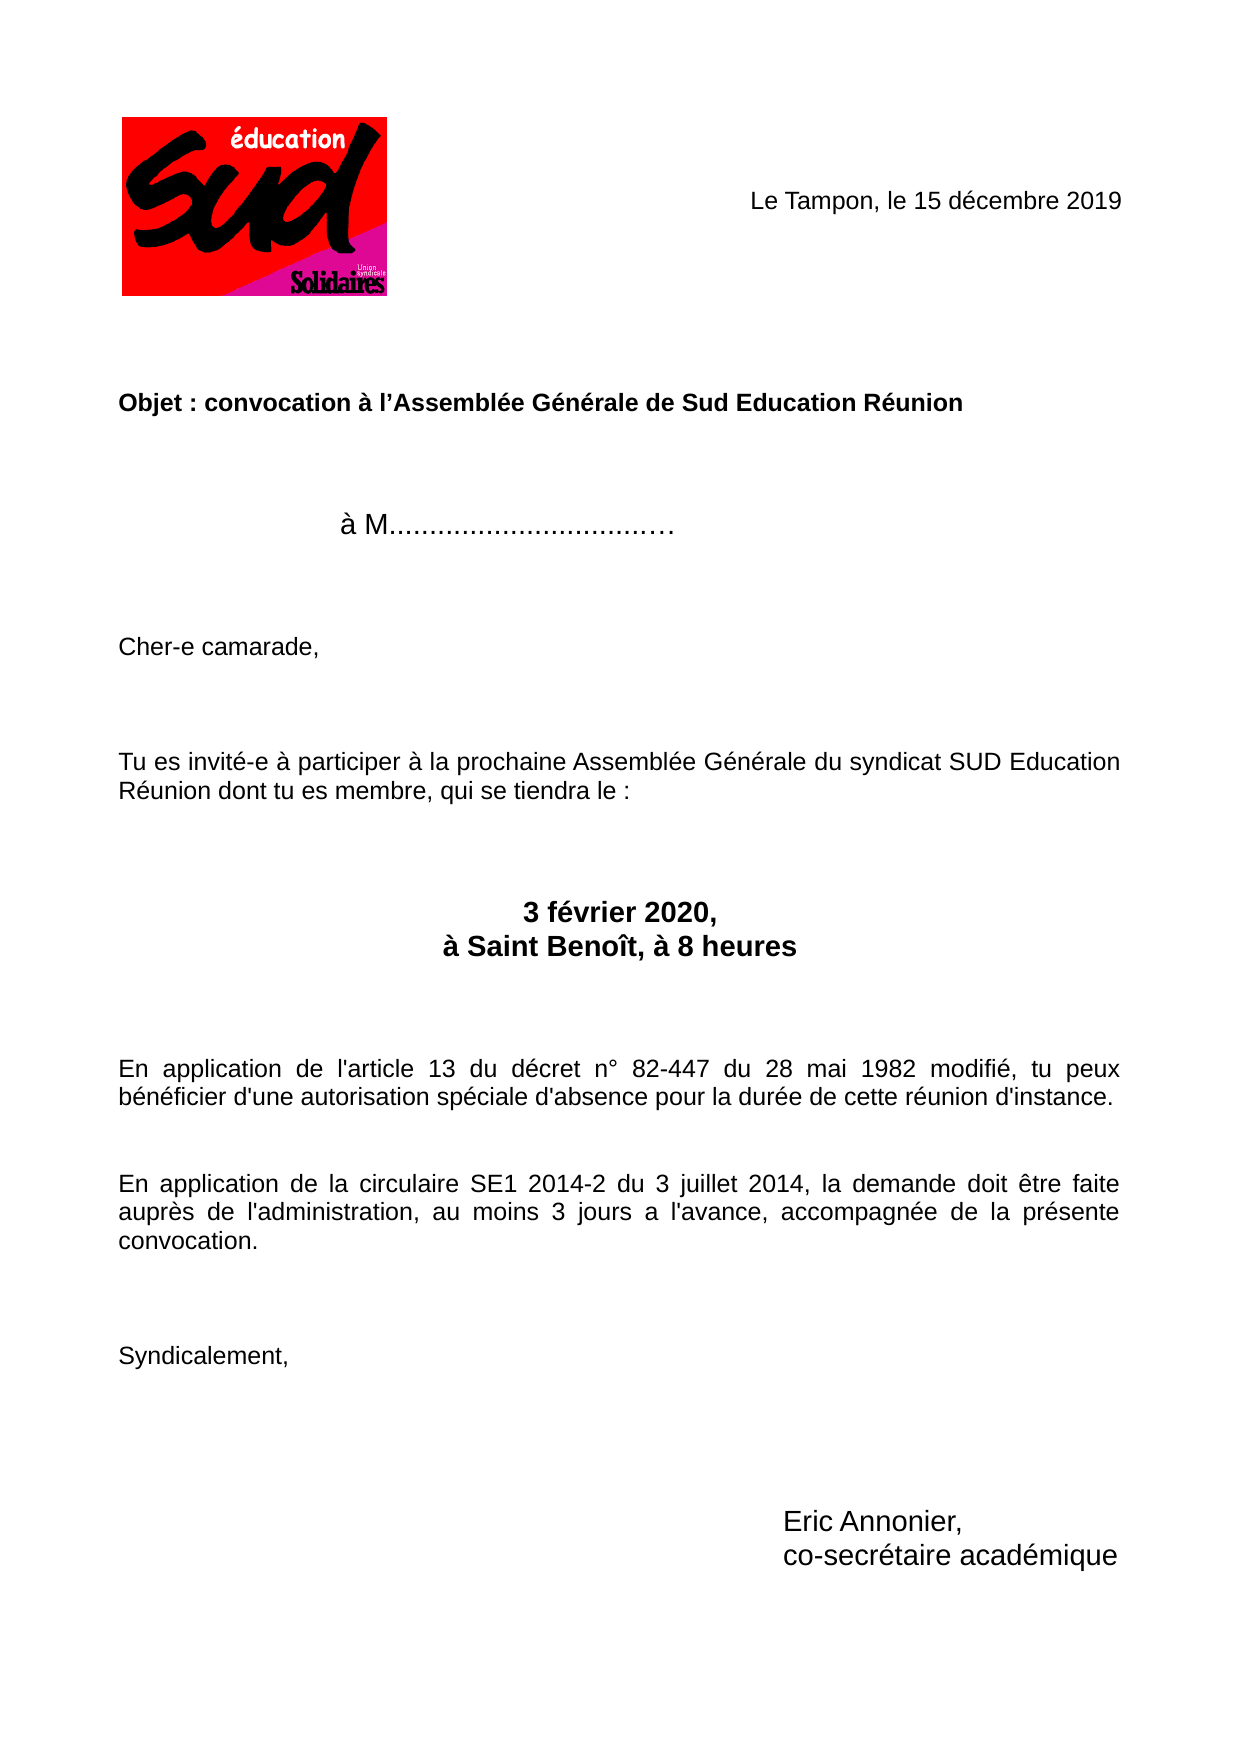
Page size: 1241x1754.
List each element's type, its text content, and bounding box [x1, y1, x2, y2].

text à Saint Benoît, à 8 heures [118, 929, 1122, 962]
text En application de la circulaire SE1 2014-2 du 3 juillet 2014, la demande doit être faite auprès de l'administration, au moins 3 jours a l'avance, accompagnée de la présente convocation. [118, 1168, 1122, 1255]
text Tu es invité-e à participer à la prochaine Assemblée Générale du syndicat SUD Education Réunion dont tu es membre, qui se tiendra le : [118, 747, 1122, 804]
text Eric Annonier, [118, 1504, 1122, 1537]
text 3 février 2020, [118, 895, 1122, 929]
text co-secrétaire académique [118, 1537, 1122, 1571]
text Cher-e camarade, [118, 632, 1122, 661]
picture [122, 117, 387, 296]
text Le Tampon, le 15 décembre 2019 [387, 186, 1122, 215]
text En application de l'article 13 du décret n° 82-447 du 28 mai 1982 modifié, tu peux bénéficier d'une autorisation spéciale d'absence pour la durée de cette réunion d'instance. [118, 1053, 1122, 1111]
text Objet : convocation à l’Assemblée Générale de Sud Education Réunion [118, 387, 1122, 416]
text Syndicalement, [118, 1341, 1122, 1370]
text à M................................… [118, 507, 1122, 541]
